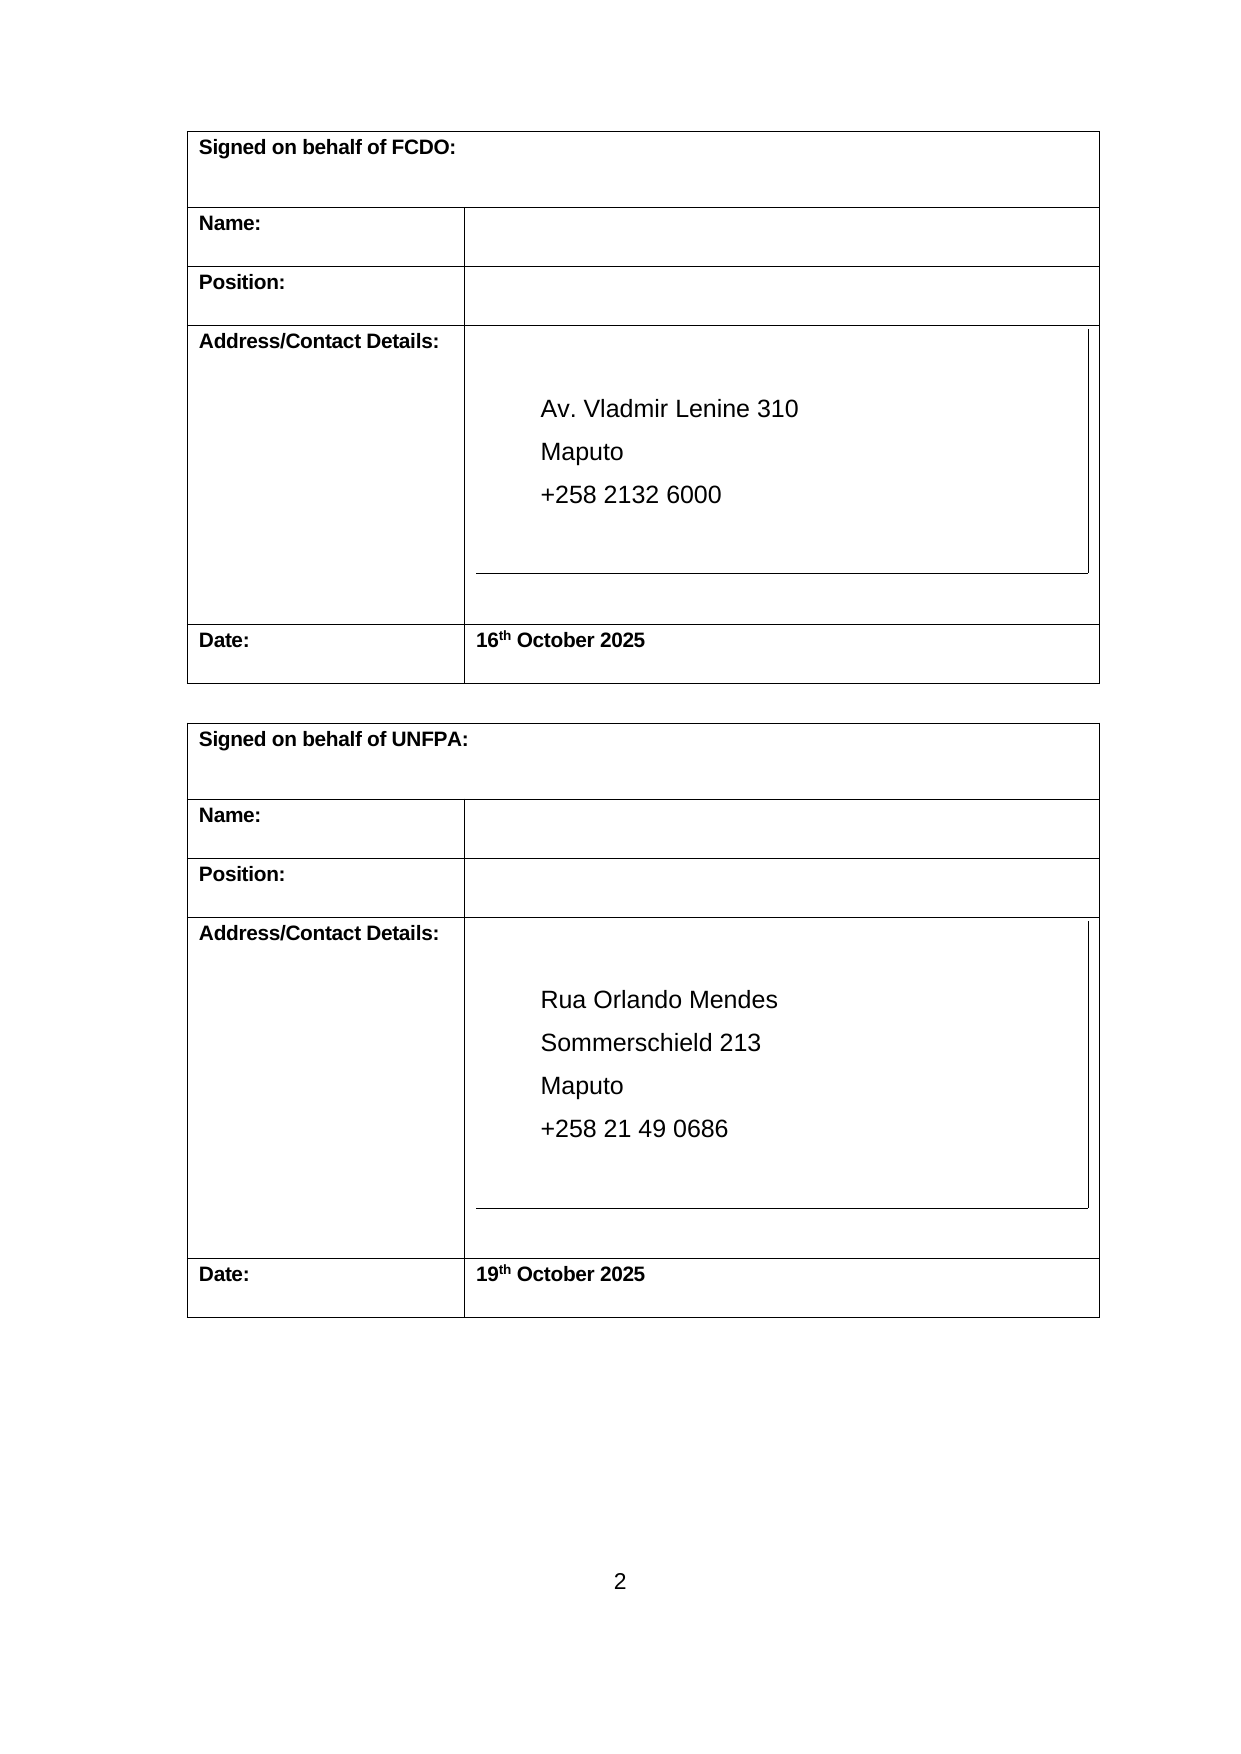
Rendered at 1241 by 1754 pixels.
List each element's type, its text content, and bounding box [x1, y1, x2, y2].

table_cell [188, 684, 1099, 723]
table_header Signed on behalf of FCDO: [188, 132, 1099, 207]
table_cell Rua Orlando Mendes Sommerschield 213 Maputo +258 21 49 0686 [465, 918, 1099, 1258]
table_cell Signed on behalf of UNFPA: [188, 724, 1099, 798]
table_cell Date: [188, 625, 464, 683]
table_cell Name: [188, 800, 464, 857]
table_cell 19th October 2025 [465, 1259, 1099, 1317]
table_cell Address/Contact Details: [188, 918, 464, 1258]
table_cell Position: [188, 267, 464, 325]
table_cell [465, 800, 1099, 857]
table_cell Address/Contact Details: [188, 326, 464, 624]
table_cell Name: [188, 208, 464, 266]
table_cell [465, 859, 1099, 917]
table_cell [465, 267, 1099, 325]
table_cell [465, 208, 1099, 266]
table_cell Position: [188, 859, 464, 917]
table_cell 16th October 2025 [465, 625, 1099, 683]
table_cell Date: [188, 1259, 464, 1317]
table_cell Av. Vladmir Lenine 310 Maputo +258 2132 6000 [465, 326, 1099, 624]
